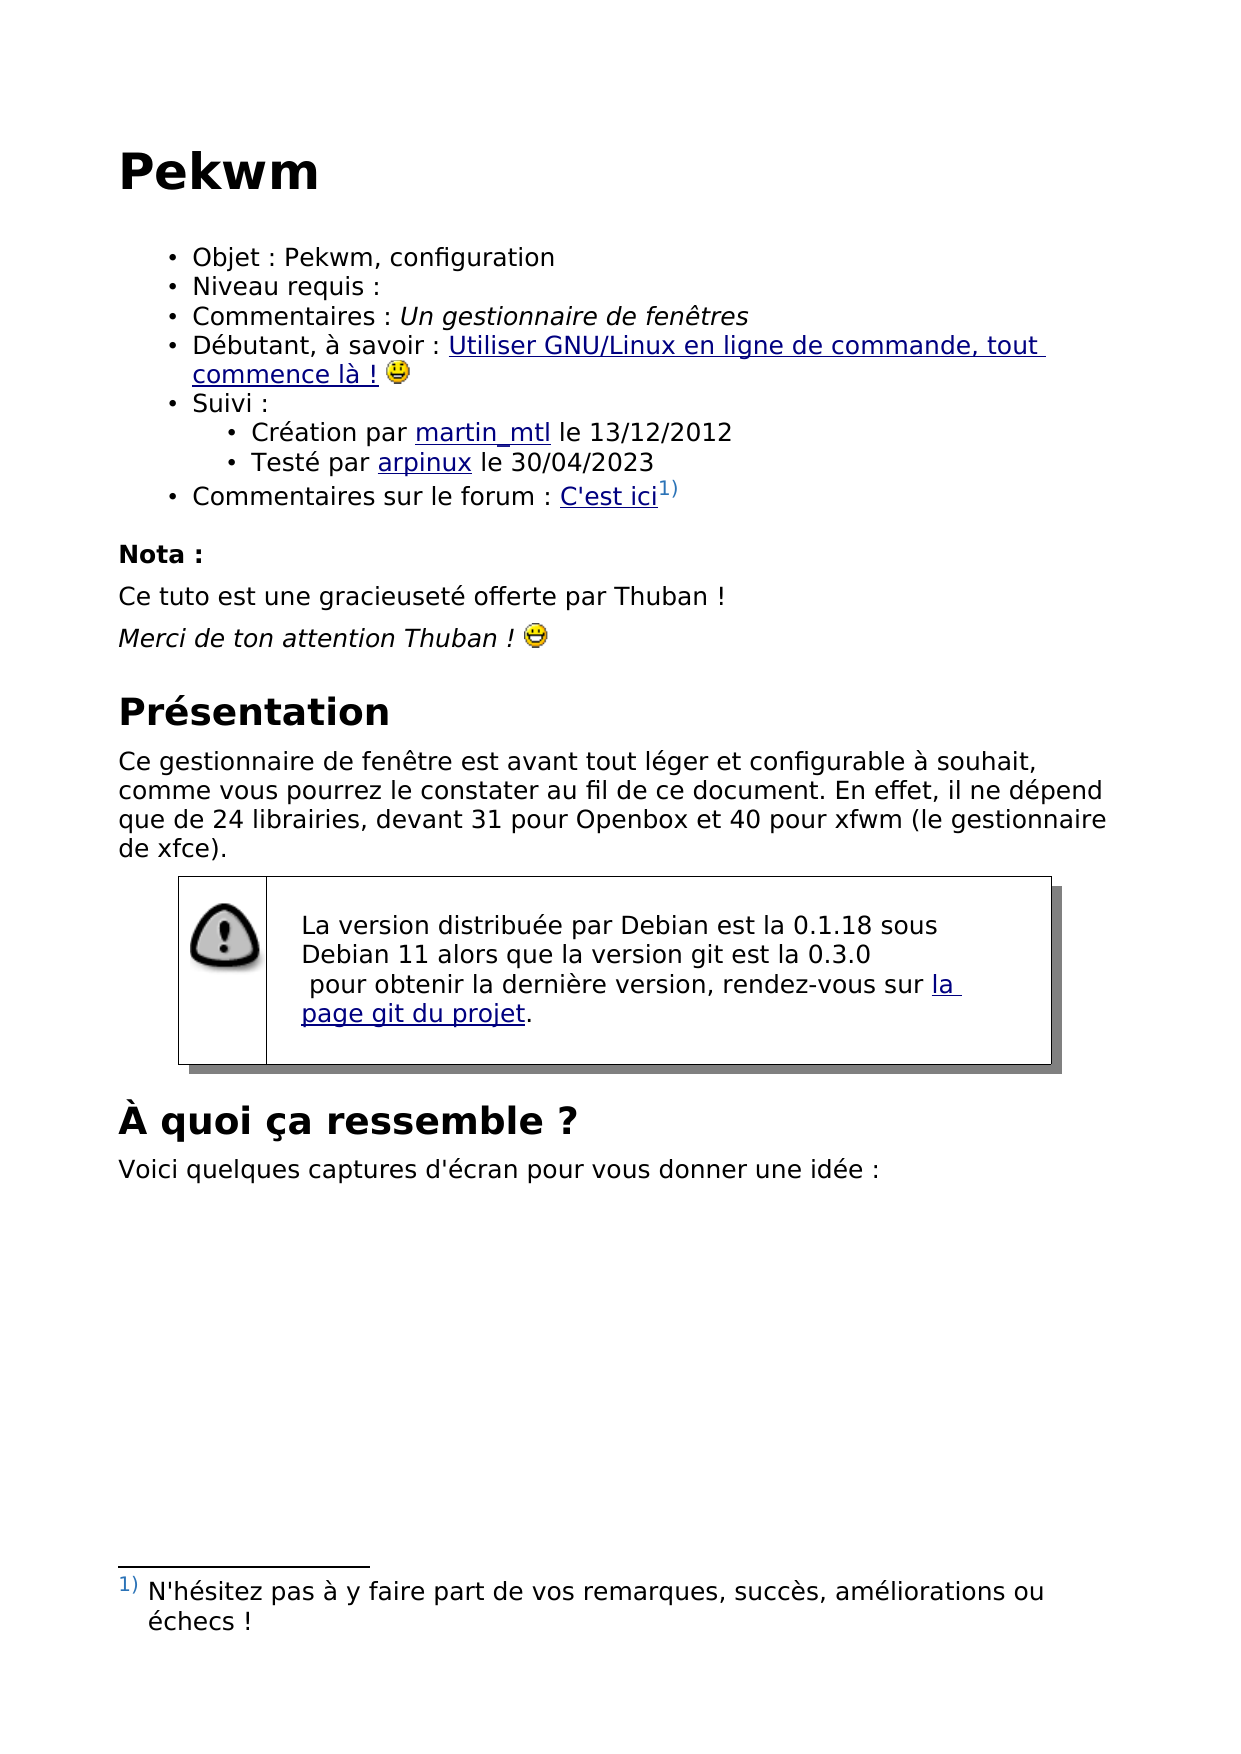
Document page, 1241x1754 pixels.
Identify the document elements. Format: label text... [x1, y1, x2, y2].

table_header [179, 877, 266, 1063]
text Nota : [118, 540, 1122, 569]
list Suivi : [177, 389, 1122, 418]
text Voici quelques captures d'écran pour vous donner une idée : [118, 1155, 1122, 1184]
picture [524, 623, 548, 648]
list Commentaires sur le forum : C'est ici [177, 477, 1122, 511]
picture [386, 360, 410, 384]
picture [190, 899, 266, 975]
list Testé par arpinux le 30/04/2023 [236, 448, 1122, 477]
subtitle À quoi ça ressemble ? [118, 1099, 1122, 1143]
table_header La version distribuée par Debian est la 0.1.18 sous Debian 11 alors que la version git est la 0.3.0 pour obtenir la dernière version, rendez-vous sur la page git du projet. [267, 877, 1051, 1063]
subtitle Pekwm [118, 143, 1122, 201]
text Ce tuto est une gracieuseté offerte par Thuban ! [118, 582, 1122, 611]
list N'hésitez pas à y faire part de vos remarques, succès, améliorations ou échecs ! [118, 1573, 1122, 1636]
text Ce gestionnaire de fenêtre est avant tout léger et configurable à souhait, comme vous pourrez le constater au fil de ce document. En effet, il ne dépend que de 24 librairies, devant 31 pour Openbox et 40 pour xfwm (le gestionnaire de xfce). [118, 747, 1122, 863]
text Merci de ton attention Thuban ! [118, 624, 1122, 653]
list Débutant, à savoir : Utiliser GNU/Linux en ligne de commande, tout commence là ! [177, 331, 1122, 389]
list Niveau requis : [177, 272, 1122, 302]
list Objet : Pekwm, configuration [177, 243, 1122, 272]
list Création par martin_mtl le 13/12/2012 [236, 418, 1122, 448]
list Commentaires : Un gestionnaire de fenêtres [177, 302, 1122, 331]
subtitle Présentation [118, 691, 1122, 734]
